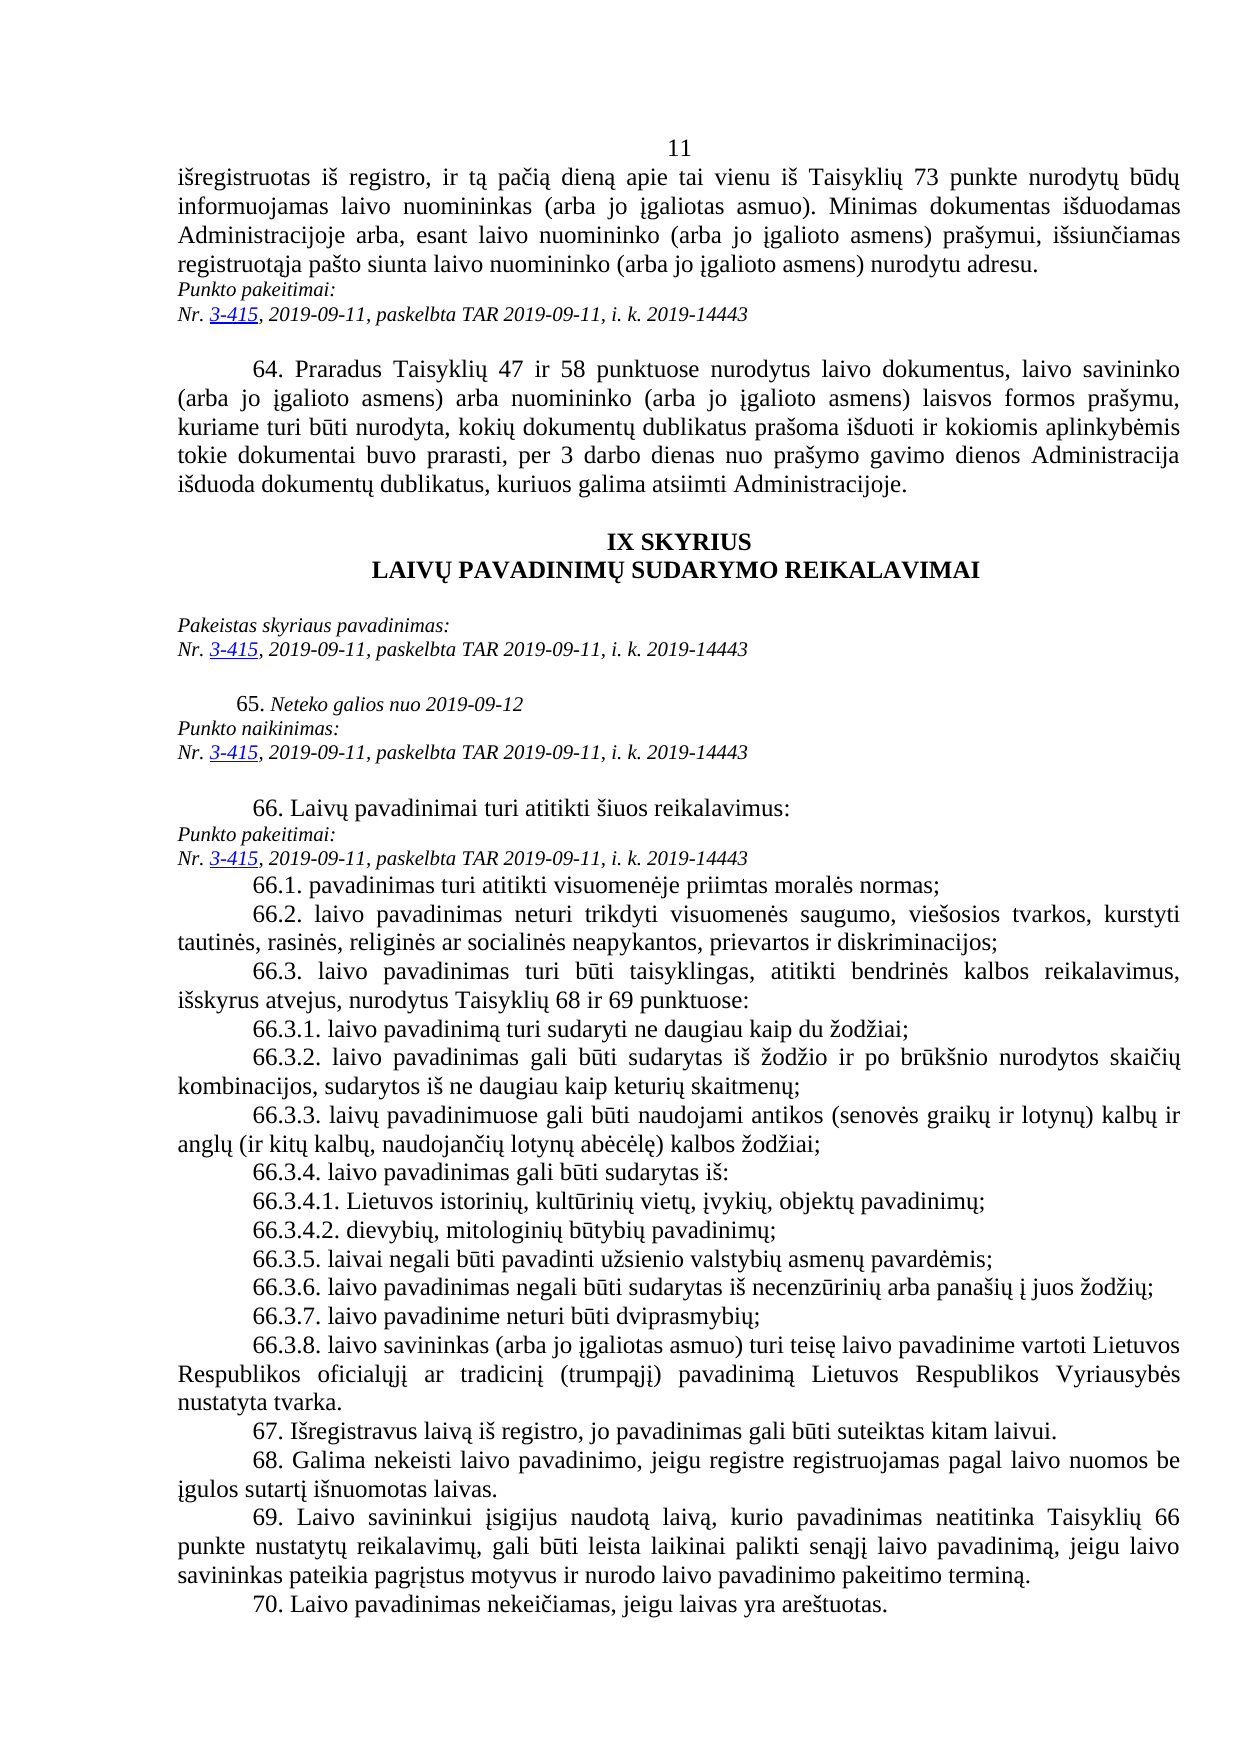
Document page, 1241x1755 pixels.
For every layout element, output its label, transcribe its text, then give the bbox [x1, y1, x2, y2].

text LAIVŲ PAVADINIMŲ SUDARYMO REIKALAVIMAI [177, 556, 1181, 584]
text Punkto pakeitimai: [177, 277, 1181, 301]
text 67. Išregistravus laivą iš registro, jo pavadinimas gali būti suteiktas kitam laivui. [177, 1416, 1181, 1445]
text 66. Laivų pavadinimai turi atitikti šiuos reikalavimus: [177, 793, 1181, 822]
text 66.3.8. laivo savininkas (arba jo įgaliotas asmuo) turi teisę laivo pavadinime vartoti Lietuvos Respublikos oficialųjį ar tradicinį (trumpąjį) pavadinimą Lietuvos Respublikos Vyriausybės nustatyta tvarka. [177, 1330, 1181, 1416]
text 66.3.4.1. Lietuvos istorinių, kultūrinių vietų, įvykių, objektų pavadinimų; [177, 1186, 1181, 1215]
text Nr. 3-415, 2019-09-11, paskelbta TAR 2019-09-11, i. k. 2019-14443 [177, 740, 1181, 764]
text Pakeistas skyriaus pavadinimas: [177, 613, 1181, 637]
text 66.2. laivo pavadinimas neturi trikdyti visuomenės saugumo, viešosios tvarkos, kurstyti tautinės, rasinės, religinės ar socialinės neapykantos, prievartos ir diskriminacijos; [177, 899, 1181, 956]
text 66.3. laivo pavadinimas turi būti taisyklingas, atitikti bendrinės kalbos reikalavimus, išskyrus atvejus, nurodytus Taisyklių 68 ir 69 punktuose: [177, 956, 1181, 1014]
text 66.3.4. laivo pavadinimas gali būti sudarytas iš: [177, 1157, 1181, 1186]
text 64. Praradus Taisyklių 47 ir 58 punktuose nurodytus laivo dokumentus, laivo savininko (arba jo įgalioto asmens) arba nuomininko (arba jo įgalioto asmens) laisvos formos prašymu, kuriame turi būti nurodyta, kokių dokumentų dublikatus prašoma išduoti ir kokiomis aplinkybėmis tokie dokumentai buvo prarasti, per 3 darbo dienas nuo prašymo gavimo dienos Administracija išduoda dokumentų dublikatus, kuriuos galima atsiimti Administracijoje. [177, 354, 1181, 498]
text Nr. 3-415, 2019-09-11, paskelbta TAR 2019-09-11, i. k. 2019-14443 [177, 301, 1181, 326]
text 66.3.6. laivo pavadinimas negali būti sudarytas iš necenzūrinių arba panašių į juos žodžių; [177, 1272, 1181, 1301]
text 66.3.7. laivo pavadinime neturi būti dviprasmybių; [177, 1301, 1181, 1330]
text IX SKYRIUS [177, 527, 1181, 556]
text 66.3.1. laivo pavadinimą turi sudaryti ne daugiau kaip du žodžiai; [177, 1014, 1181, 1042]
text Nr. 3-415, 2019-09-11, paskelbta TAR 2019-09-11, i. k. 2019-14443 [177, 637, 1181, 661]
text 66.1. pavadinimas turi atitikti visuomenėje priimtas moralės normas; [177, 870, 1181, 899]
text 69. Laivo savininkui įsigijus naudotą laivą, kurio pavadinimas neatitinka Taisyklių 66 punkte nustatytų reikalavimų, gali būti leista laikinai palikti senąjį laivo pavadinimą, jeigu laivo savininkas pateikia pagrįstus motyvus ir nurodo laivo pavadinimo pakeitimo terminą. [177, 1502, 1181, 1589]
text Nr. 3-415, 2019-09-11, paskelbta TAR 2019-09-11, i. k. 2019-14443 [177, 846, 1181, 870]
text 70. Laivo pavadinimas nekeičiamas, jeigu laivas yra areštuotas. [177, 1589, 1181, 1617]
text 65. Neteko galios nuo 2019-09-12 [177, 690, 1181, 716]
text Punkto pakeitimai: [177, 822, 1181, 846]
text 66.3.2. laivo pavadinimas gali būti sudarytas iš žodžio ir po brūkšnio nurodytos skaičių kombinacijos, sudarytos iš ne daugiau kaip keturių skaitmenų; [177, 1042, 1181, 1100]
text 66.3.3. laivų pavadinimuose gali būti naudojami antikos (senovės graikų ir lotynų) kalbų ir anglų (ir kitų kalbų, naudojančių lotynų abėcėlę) kalbos žodžiai; [177, 1100, 1181, 1157]
text išregistruotas iš registro, ir tą pačią dieną apie tai vienu iš Taisyklių 73 punkte nurodytų būdų informuojamas laivo nuomininkas (arba jo įgaliotas asmuo). Minimas dokumentas išduodamas Administracijoje arba, esant laivo nuomininko (arba jo įgalioto asmens) prašymui, išsiunčiamas registruotąja pašto siunta laivo nuomininko (arba jo įgalioto asmens) nurodytu adresu. [177, 162, 1181, 277]
text Punkto naikinimas: [177, 716, 1181, 740]
text 66.3.4.2. dievybių, mitologinių būtybių pavadinimų; [177, 1215, 1181, 1244]
text 68. Galima nekeisti laivo pavadinimo, jeigu registre registruojamas pagal laivo nuomos be įgulos sutartį išnuomotas laivas. [177, 1445, 1181, 1502]
text 66.3.5. laivai negali būti pavadinti užsienio valstybių asmenų pavardėmis; [177, 1244, 1181, 1272]
